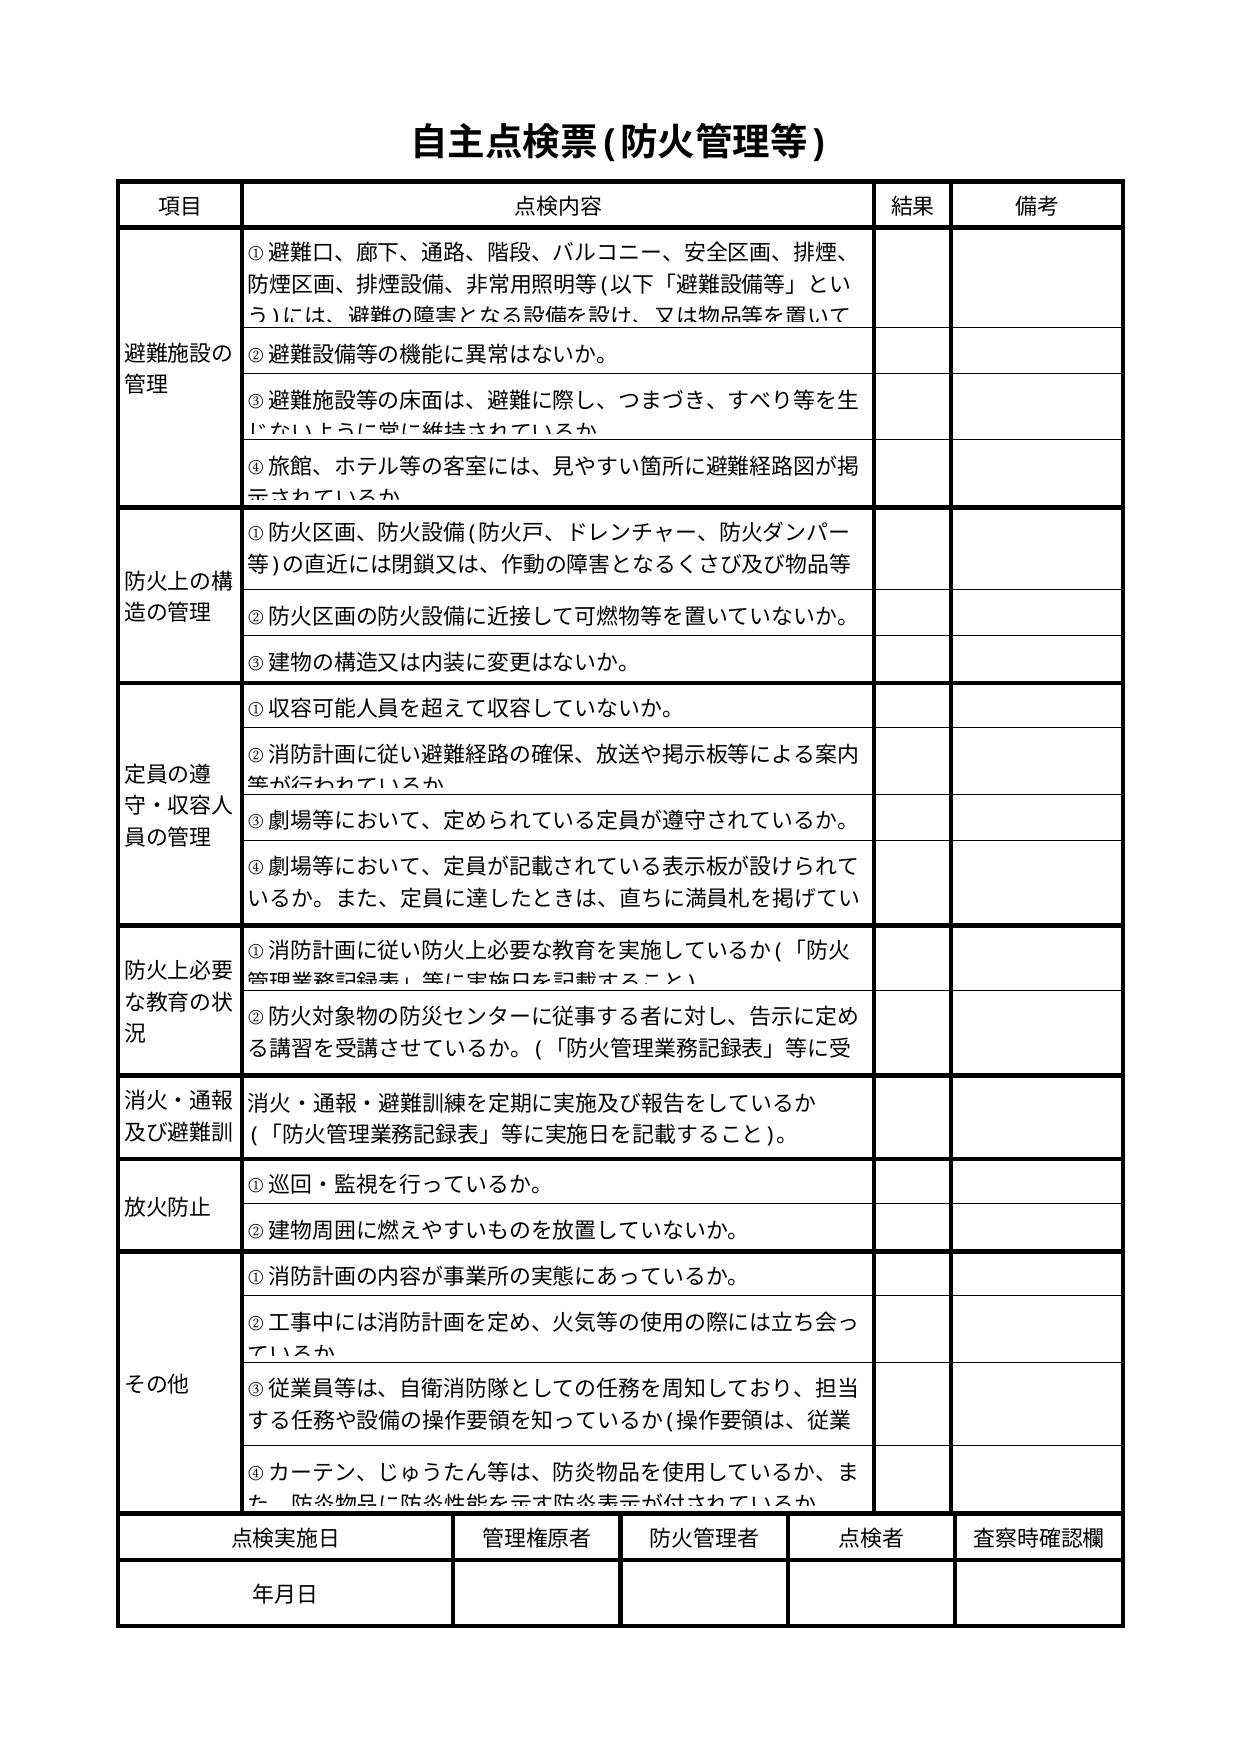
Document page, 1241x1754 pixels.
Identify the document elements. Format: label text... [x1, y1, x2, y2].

table_cell [876, 510, 949, 589]
table_cell [953, 991, 1121, 1073]
table_cell ①防火区画、防火設備(防火戸、ドレンチャー、防火ダンパー等)の直近には閉鎖又は、作動の障害となるくさび及び物品等を置いていないか。 [244, 510, 872, 589]
table_cell [953, 1161, 1121, 1203]
table_cell 防火管理者 [623, 1516, 786, 1557]
table_cell [790, 1562, 953, 1624]
table_cell [953, 510, 1121, 589]
table_cell [953, 230, 1121, 327]
table_cell [455, 1562, 618, 1624]
table_cell [876, 230, 949, 327]
table_header 結果 [876, 184, 949, 225]
table_cell その他 [120, 1254, 240, 1511]
title 自主点検票(防火管理等) [118, 112, 1122, 167]
table_cell ①巡回・監視を行っているか。 [244, 1161, 872, 1203]
table_cell ③避難施設等の床面は、避難に際し、つまづき、すべり等を生じないように常に維持されているか。 [244, 374, 872, 439]
table_header 備考 [953, 184, 1121, 225]
table_cell 点検者 [790, 1516, 953, 1557]
table_cell [623, 1562, 786, 1624]
table_cell [876, 374, 949, 439]
table_cell [876, 728, 949, 793]
table_cell [876, 841, 949, 923]
table_cell 定員の遵守・収容人員の管理 [120, 685, 240, 923]
table_cell [876, 328, 949, 373]
table_cell [876, 636, 949, 681]
table_cell [957, 1562, 1121, 1624]
table_cell ②防火区画の防火設備に近接して可燃物等を置いていないか。 [244, 590, 872, 635]
table_cell ②避難設備等の機能に異常はないか。 [244, 328, 872, 373]
table_cell [876, 440, 949, 505]
table_cell [876, 1161, 949, 1203]
table_cell 点検実施日 [120, 1516, 451, 1557]
table_cell 査察時確認欄 [957, 1516, 1121, 1557]
table_cell ③従業員等は、自衛消防隊としての任務を周知しており、担当する任務や設備の操作要領を知っているか(操作要領は、従業員に対し質問又は消防設備を取り扱わせて確認すること)。 [244, 1363, 872, 1445]
table_cell [876, 1204, 949, 1249]
table_cell [953, 636, 1121, 681]
table_cell [876, 991, 949, 1073]
table_cell [876, 1363, 949, 1445]
table_cell ④カーテン、じゅうたん等は、防炎物品を使用しているか、また、防炎物品に防炎性能を示す防炎表示が付されているか。 [244, 1446, 872, 1511]
table_cell [953, 728, 1121, 793]
table_cell [953, 841, 1121, 923]
table_cell ④旅館、ホテル等の客室には、見やすい箇所に避難経路図が掲示されているか。 [244, 440, 872, 505]
table_cell ①収容可能人員を超えて収容していないか。 [244, 685, 872, 727]
table_cell [953, 1204, 1121, 1249]
table_cell ②消防計画に従い避難経路の確保、放送や掲示板等による案内等が行われているか。 [244, 728, 872, 793]
table_cell ①消防計画の内容が事業所の実態にあっているか。 [244, 1254, 872, 1295]
table_cell ③劇場等において、定められている定員が遵守されているか。 [244, 795, 872, 839]
table_cell [876, 590, 949, 635]
table_cell [876, 795, 949, 839]
table_cell [953, 685, 1121, 727]
table_cell ①消防計画に従い防火上必要な教育を実施しているか(「防火管理業務記録表」等に実施日を記載すること)。 [244, 928, 872, 989]
table_cell 年月日 [120, 1562, 451, 1624]
table_header 項目 [120, 184, 240, 225]
table_header 点検内容 [244, 184, 872, 225]
table_cell ③建物の構造又は内装に変更はないか。 [244, 636, 872, 681]
table_cell [953, 440, 1121, 505]
table_cell [953, 795, 1121, 839]
table_cell ④劇場等において、定員が記載されている表示板が設けられているか。また、定員に達したときは、直ちに満員札を掲げているか。 [244, 841, 872, 923]
table_cell 防火上の構造の管理 [120, 510, 240, 681]
table_cell [953, 1078, 1121, 1157]
table_cell ②防火対象物の防災センターに従事する者に対し、告示に定める講習を受講させているか。(「防火管理業務記録表」等に受講日を記載すること。) [244, 991, 872, 1073]
table_cell ①避難口、廊下、通路、階段、バルコニー、安全区画、排煙、防煙区画、排煙設備、非常用照明等(以下「避難設備等」という)には、避難の障害となる設備を設け、又は物品等を置いていないか。 [244, 230, 872, 327]
table_cell [876, 928, 949, 989]
table_cell [953, 928, 1121, 989]
table_cell 管理権原者 [455, 1516, 618, 1557]
table_cell [876, 1446, 949, 1511]
table_cell [953, 328, 1121, 373]
table_cell ②工事中には消防計画を定め、火気等の使用の際には立ち会っているか。 [244, 1296, 872, 1361]
table_cell [953, 1446, 1121, 1511]
table_cell 消火・通報及び避難訓練の状況 [120, 1078, 240, 1157]
table_cell [953, 374, 1121, 439]
table_cell [953, 1254, 1121, 1295]
table_cell [876, 1296, 949, 1361]
table_cell 放火防止 [120, 1161, 240, 1249]
table_cell [876, 1254, 949, 1295]
table_cell 避難施設の管理 [120, 230, 240, 505]
table_cell [953, 1363, 1121, 1445]
table_cell [876, 1078, 949, 1157]
table_cell ②建物周囲に燃えやすいものを放置していないか。 [244, 1204, 872, 1249]
table_cell 消火・通報・避難訓練を定期に実施及び報告をしているか(「防火管理業務記録表」等に実施日を記載すること)。 [244, 1078, 872, 1157]
table_cell [876, 685, 949, 727]
table_cell 防火上必要な教育の状況 [120, 928, 240, 1073]
table_cell [953, 590, 1121, 635]
table_cell [953, 1296, 1121, 1361]
